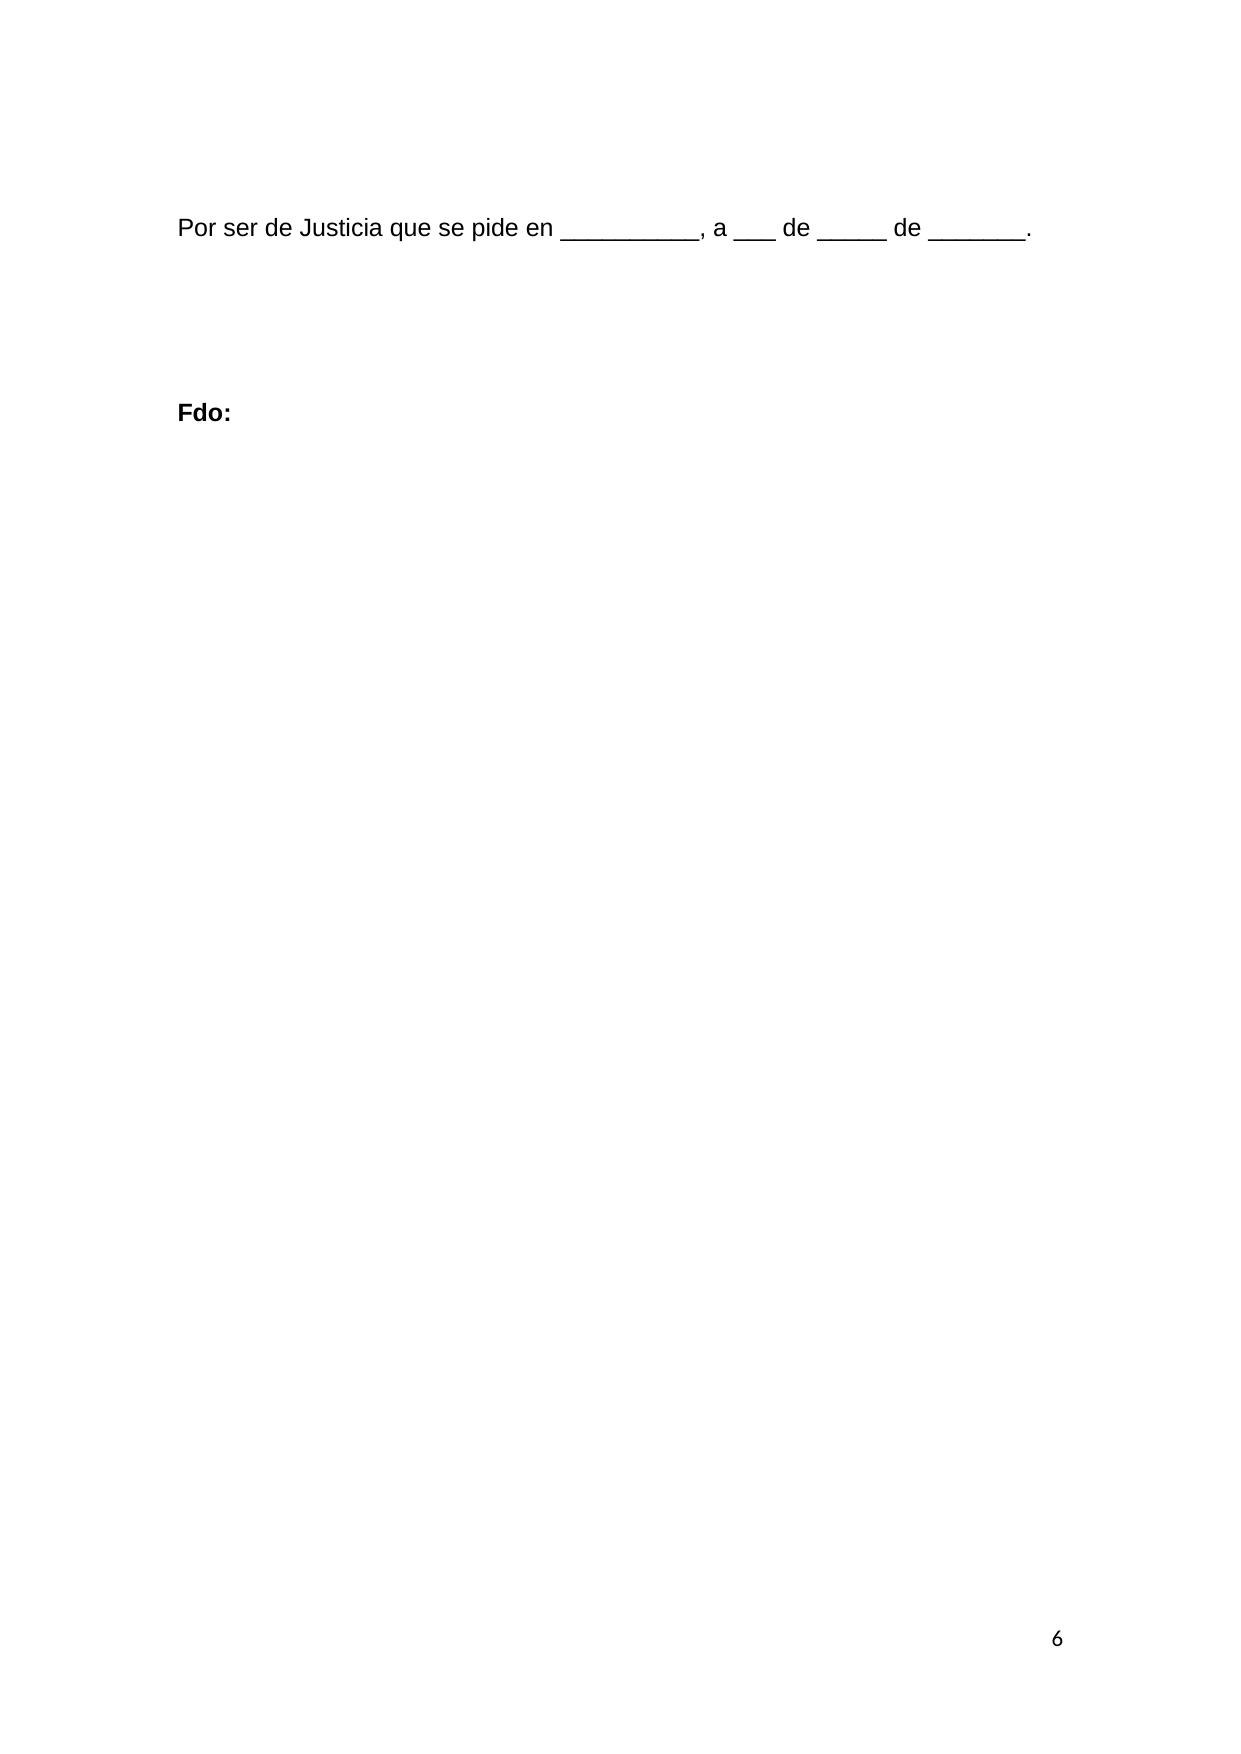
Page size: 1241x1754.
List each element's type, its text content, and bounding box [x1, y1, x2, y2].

text Fdo: [177, 394, 1063, 427]
text Por ser de Justicia que se pide en __________, a ___ de _____ de _______. [177, 209, 1063, 242]
